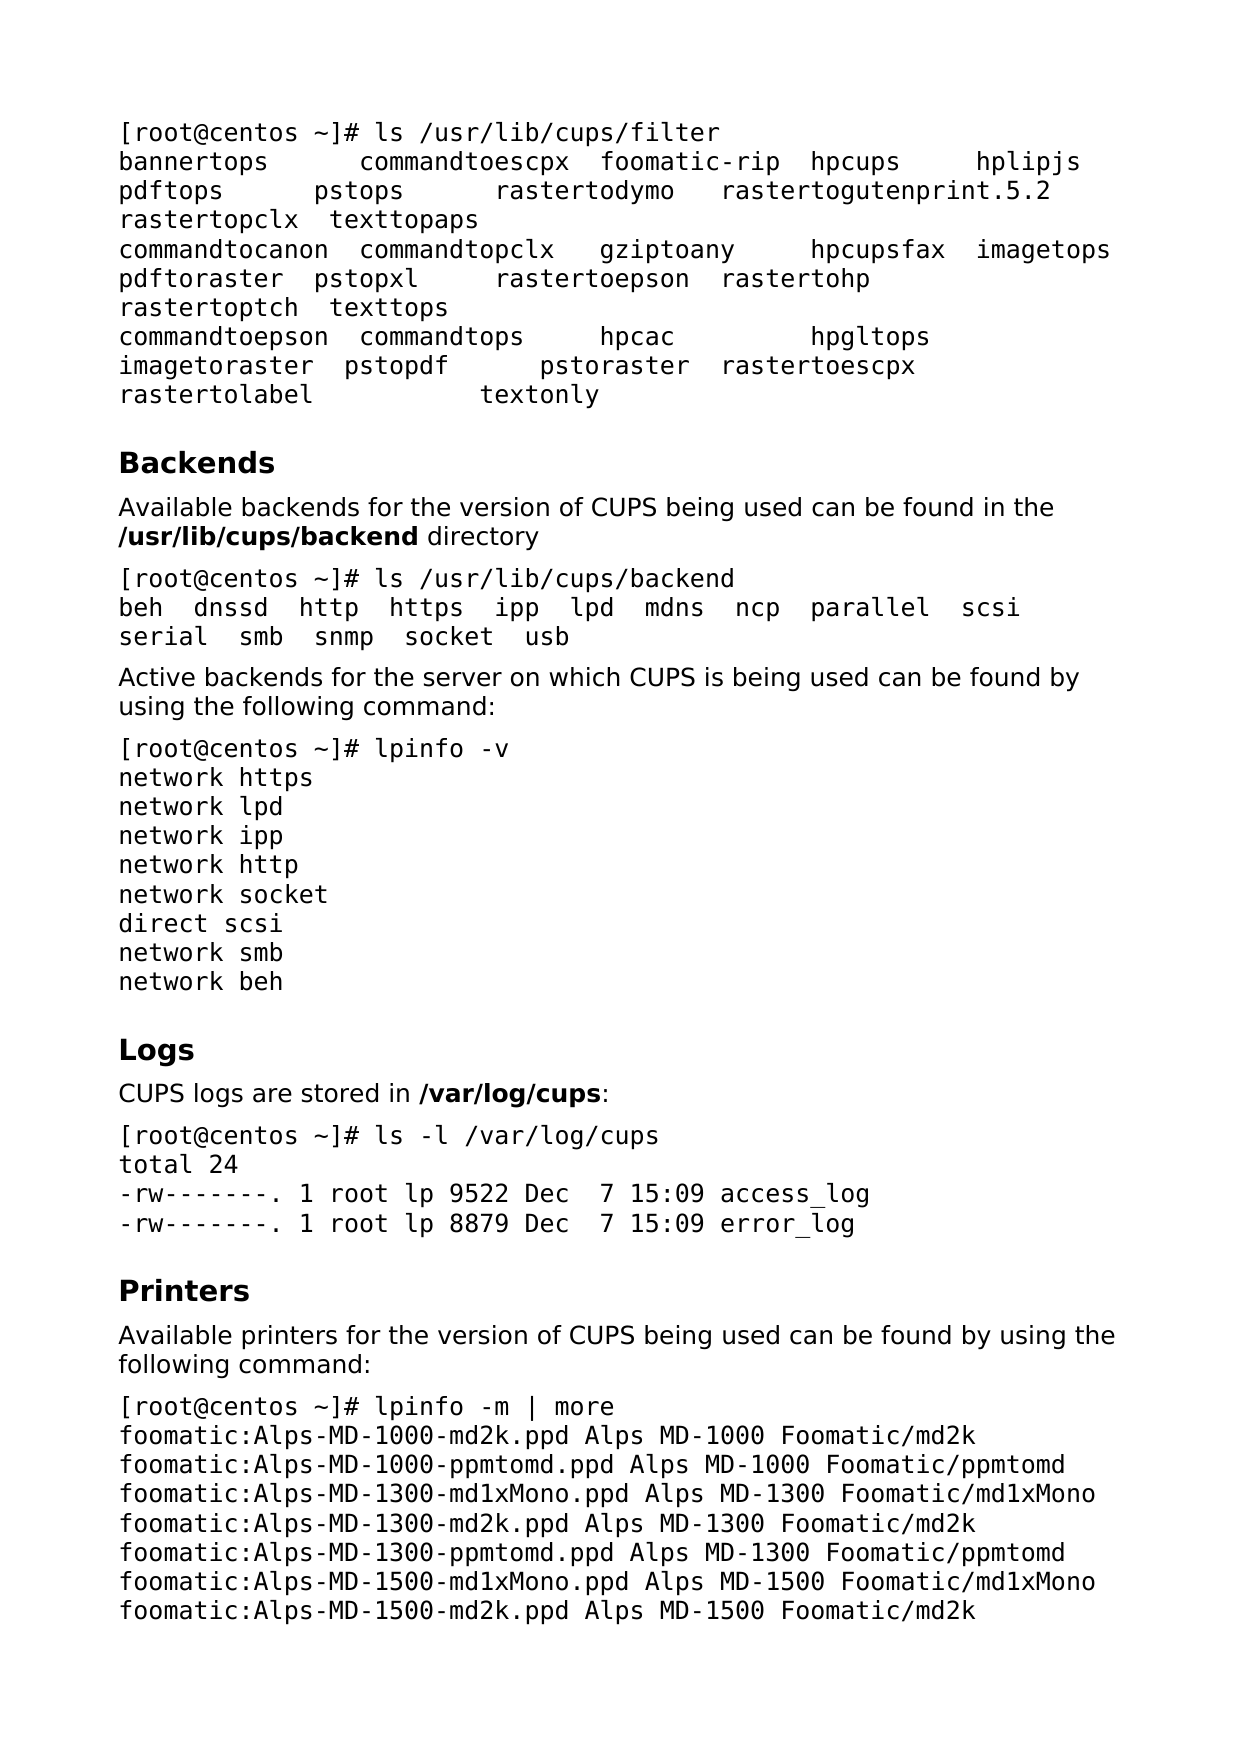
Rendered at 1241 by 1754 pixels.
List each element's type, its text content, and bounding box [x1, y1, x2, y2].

text [root@centos ~]# lpinfo -v network https network lpd network ipp network http network socket direct scsi network smb network beh [118, 734, 1122, 996]
subtitle Backends [118, 447, 1122, 481]
text [root@centos ~]# ls /usr/lib/cups/filter bannertops commandtoescpx foomatic-rip hpcups hplipjs pdftops pstops rastertodymo rastertogutenprint.5.2 rastertopclx texttopaps commandtocanon commandtopclx gziptoany hpcupsfax imagetops pdftoraster pstopxl rastertoepson rastertohp rastertoptch texttops commandtoepson commandtops hpcac hpgltops imagetoraster pstopdf pstoraster rastertoescpx rastertolabel textonly [118, 118, 1122, 410]
text Available backends for the version of CUPS being used can be found in the /usr/lib/cups/backend directory [118, 493, 1122, 551]
text [root@centos ~]# ls /usr/lib/cups/backend beh dnssd http https ipp lpd mdns ncp parallel scsi serial smb snmp socket usb [118, 564, 1122, 651]
text Available printers for the version of CUPS being used can be found by using the following command: [118, 1321, 1122, 1379]
subtitle Logs [118, 1033, 1122, 1067]
text CUPS logs are stored in /var/log/cups: [118, 1080, 1122, 1109]
text Active backends for the server on which CUPS is being used can be found by using the following command: [118, 663, 1122, 721]
subtitle Printers [118, 1275, 1122, 1309]
text [root@centos ~]# ls -l /var/log/cups total 24 -rw-------. 1 root lp 9522 Dec 7 15:09 access_log -rw-------. 1 root lp 8879 Dec 7 15:09 error_log [118, 1121, 1122, 1238]
text [root@centos ~]# lpinfo -m | more foomatic:Alps-MD-1000-md2k.ppd Alps MD-1000 Foomatic/md2k foomatic:Alps-MD-1000-ppmtomd.ppd Alps MD-1000 Foomatic/ppmtomd foomatic:Alps-MD-1300-md1xMono.ppd Alps MD-1300 Foomatic/md1xMono foomatic:Alps-MD-1300-md2k.ppd Alps MD-1300 Foomatic/md2k foomatic:Alps-MD-1300-ppmtomd.ppd Alps MD-1300 Foomatic/ppmtomd foomatic:Alps-MD-1500-md1xMono.ppd Alps MD-1500 Foomatic/md1xMono foomatic:Alps-MD-1500-md2k.ppd Alps MD-1500 Foomatic/md2k [118, 1392, 1122, 1625]
